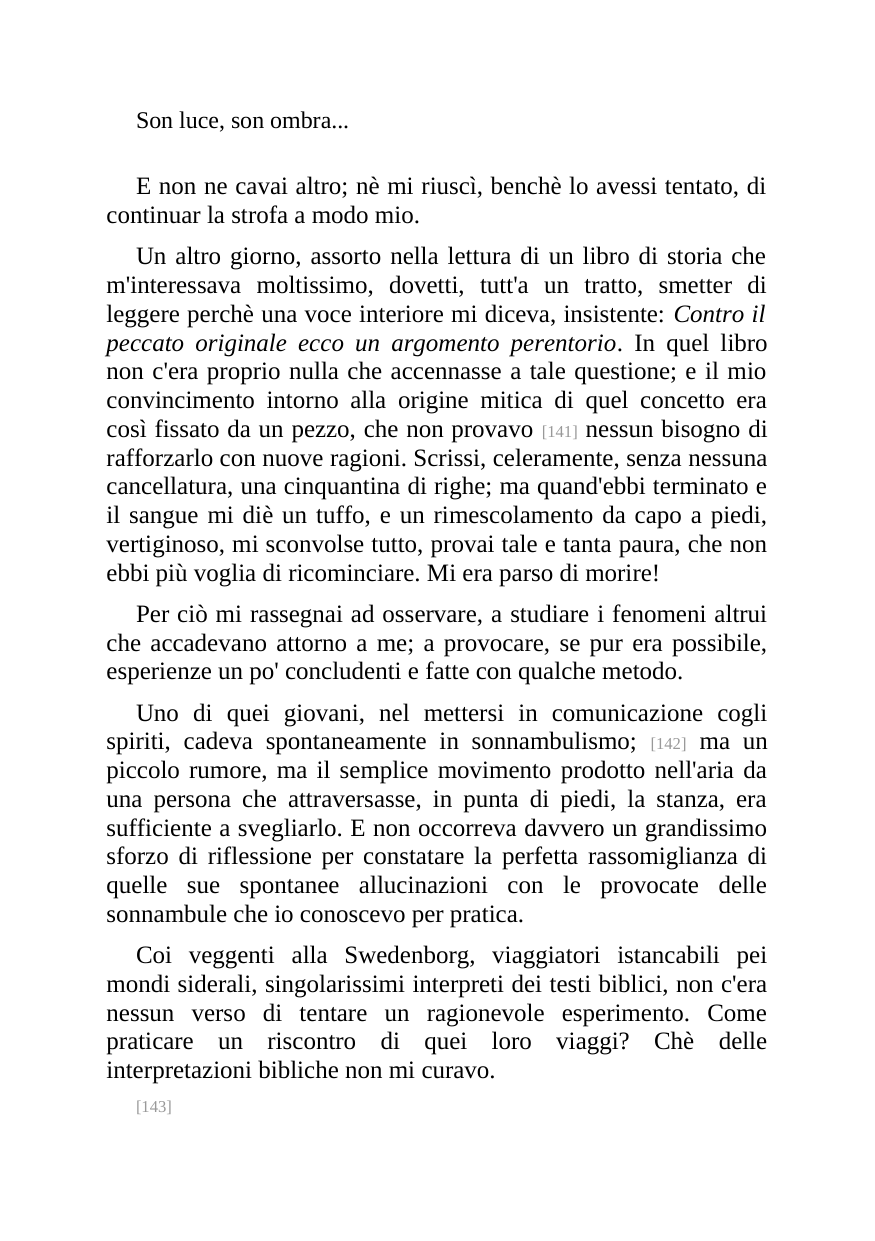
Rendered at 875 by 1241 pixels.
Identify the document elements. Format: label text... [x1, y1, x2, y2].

text E non ne cavai altro; nè mi riuscì, benchè lo avessi tentato, di continuar la strofa a modo mio. [106, 171, 768, 229]
text [143] [106, 1096, 136, 1116]
text Coi veggenti alla Swedenborg, viaggiatori istancabili pei mondi siderali, singolarissimi interpreti dei testi biblici, non c'era nessun verso di tentare un ragionevole esperimento. Come praticare un riscontro di quei loro viaggi? Chè delle interpretazioni bibliche non mi curavo. [106, 940, 768, 1084]
text [143] [172, 1096, 768, 1116]
text Un altro giorno, assorto nella lettura di un libro di storia che m'interessava moltissimo, dovetti, tutt'a un tratto, smetter di leggere perchè una voce interiore mi diceva, insistente: Contro il peccato originale ecco un argomento perentorio. In quel libro non c'era proprio nulla che accennasse a tale questione; e il mio convincimento intorno alla origine mitica di quel concetto era così fissato da un pezzo, che non provavo [141] nessun bisogno di rafforzarlo con nuove ragioni. Scrissi, celeramente, senza nessuna cancellatura, una cinquantina di righe; ma quand'ebbi terminato e il sangue mi diè un tuffo, e un rimescolamento da capo a piedi, vertiginoso, mi sconvolse tutto, provai tale e tanta paura, che non ebbi più voglia di ricominciare. Mi era parso di morire! [106, 241, 768, 586]
text Son luce, son ombra... [106, 106, 768, 134]
text Per ciò mi rassegnai ad osservare, a studiare i fenomeni altrui che accadevano attorno a me; a provocare, se pur era possibile, esperienze un po' concludenti e fatte con qualche metodo. [106, 599, 768, 685]
text Uno di quei giovani, nel mettersi in comunicazione cogli spiriti, cadeva spontaneamente in sonnambulismo; [142] ma un piccolo rumore, ma il semplice movimento prodotto nell'aria da una persona che attraversasse, in punta di piedi, la stanza, era sufficiente a svegliarlo. E non occorreva davvero un grandissimo sforzo di riflessione per constatare la perfetta rassomiglianza di quelle sue spontanee allucinazioni con le provocate delle sonnambule che io conoscevo per pratica. [106, 698, 768, 928]
